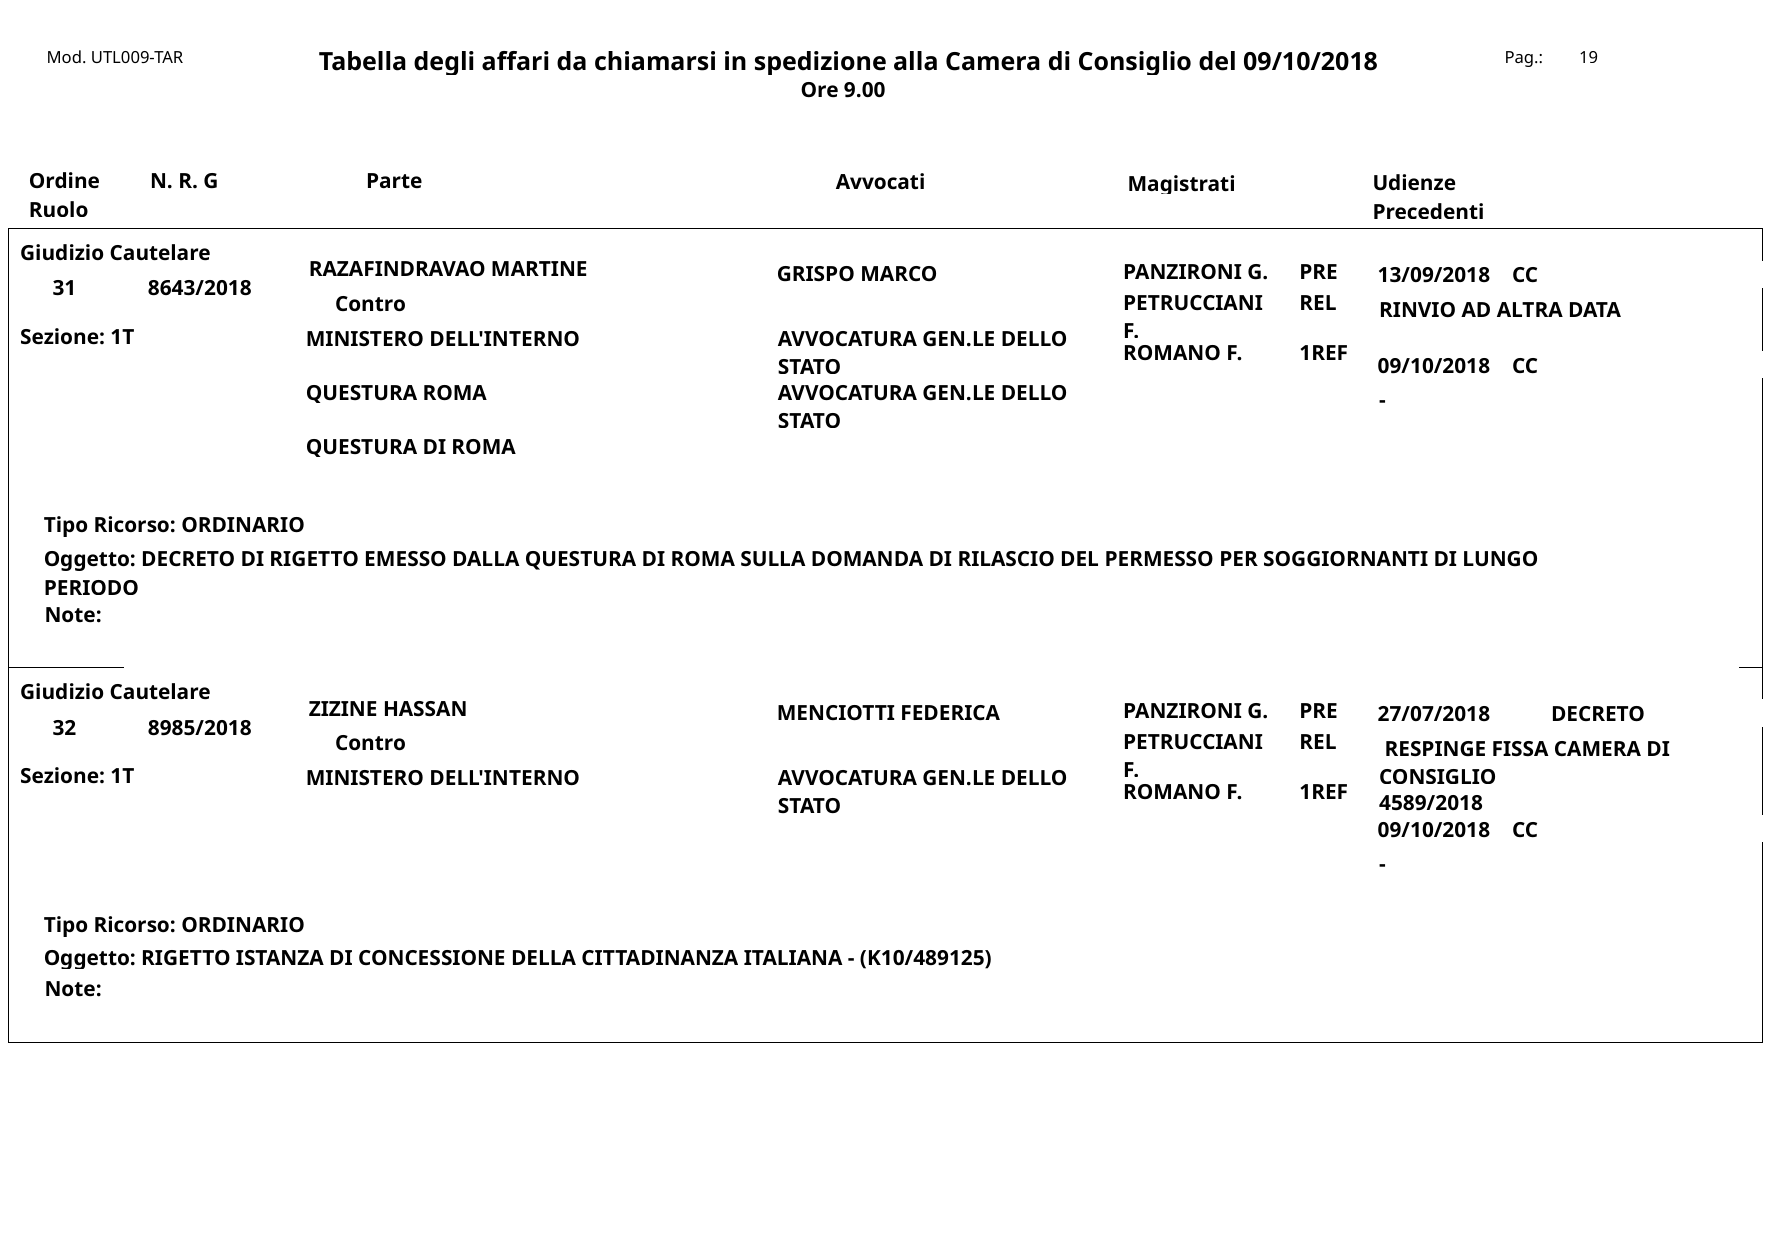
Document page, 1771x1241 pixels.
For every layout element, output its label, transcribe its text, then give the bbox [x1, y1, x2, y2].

text MINISTERO DELL'INTERNO [306, 324, 756, 349]
text RAZAFINDRAVAO MARTINE [308, 254, 756, 279]
text STATO [778, 352, 1098, 374]
text - [1379, 385, 1733, 410]
text 32 [52, 713, 119, 736]
text GRISPO MARCO [777, 259, 1098, 284]
text 4589/2018 [1379, 788, 1733, 813]
text AVVOCATURA GEN.LE DELLO [778, 763, 1098, 792]
text PANZIRONI G. [1123, 257, 1282, 282]
text Tipo Ricorso: ORDINARIO [43, 910, 1459, 938]
text ROMANO F. [1123, 777, 1282, 802]
text Giudizio Cautelare [20, 677, 298, 703]
text 8985/2018 [148, 713, 278, 736]
text 31 [52, 273, 119, 297]
text AVVOCATURA GEN.LE DELLO [778, 378, 1098, 406]
text ZIZINE HASSAN [308, 694, 756, 719]
text 8643/2018 [148, 273, 278, 297]
text Note: [44, 974, 112, 1003]
text Contro [335, 728, 425, 752]
text STATO [778, 406, 1098, 428]
text Precedenti [1372, 197, 1537, 218]
text QUESTURA DI ROMA [306, 432, 756, 457]
text CONSIGLIO [1379, 762, 1733, 784]
text Sezione: 1T [20, 322, 206, 350]
text Contro [335, 289, 425, 313]
text F. [1123, 316, 1282, 338]
text MENCIOTTI FEDERICA [777, 698, 1098, 723]
text Magistrati [1127, 169, 1292, 194]
text Udienze [1372, 168, 1537, 197]
text Avvocati [836, 167, 1030, 192]
text Tabella degli affari da chiamarsi in spedizione alla Camera di Consiglio del 09/10/2018 [254, 44, 1444, 75]
text F. [1123, 755, 1282, 777]
text 1REF [1299, 777, 1358, 805]
text Tipo Ricorso: ORDINARIO [43, 511, 1459, 539]
text Mod. UTL009-TAR [46, 46, 226, 68]
text Note: [44, 600, 112, 628]
text QUESTURA ROMA [306, 378, 756, 403]
text 19 [1568, 45, 1609, 63]
text ROMANO F. [1123, 338, 1282, 363]
text REL [1299, 288, 1358, 316]
text CC [1512, 351, 1543, 378]
text REL [1299, 727, 1358, 755]
text Parte [366, 166, 627, 191]
text N. R. G [150, 166, 275, 191]
text Ore 9.00 [328, 75, 1358, 101]
text Ordine [29, 166, 133, 195]
text CC [1512, 261, 1543, 288]
text PRE [1299, 257, 1358, 286]
text AVVOCATURA GEN.LE DELLO [778, 324, 1098, 352]
text MINISTERO DELL'INTERNO [306, 763, 756, 788]
text Giudizio Cautelare [20, 238, 298, 264]
text CC [1512, 815, 1543, 842]
text 13/09/2018 [1377, 261, 1506, 288]
text Ruolo [29, 195, 133, 216]
text PETRUCCIANI [1123, 727, 1282, 755]
text Oggetto: RIGETTO ISTANZA DI CONCESSIONE DELLA CITTADINANZA ITALIANA - (K10/489125) [43, 943, 1571, 968]
text PANZIRONI G. [1123, 697, 1282, 722]
text 1REF [1299, 338, 1358, 366]
text RINVIO AD ALTRA DATA [1379, 295, 1733, 320]
text 09/10/2018 [1377, 351, 1506, 378]
text Sezione: 1T [20, 761, 206, 789]
text 09/10/2018 [1377, 815, 1506, 842]
text RESPINGE FISSA CAMERA DI [1379, 734, 1733, 762]
text Oggetto: DECRETO DI RIGETTO EMESSO DALLA QUESTURA DI ROMA SULLA DOMANDA DI RILASCIO DEL PERMESSO PER SOGGIORNANTI DI LUNGO PERIODO [43, 544, 1571, 594]
text PRE [1299, 697, 1358, 725]
text - [1379, 849, 1733, 874]
text 27/07/2018 [1377, 699, 1506, 727]
text STATO [778, 792, 1098, 813]
text PETRUCCIANI [1123, 288, 1282, 316]
text Pag.: [1494, 45, 1553, 68]
text DECRETO CAUTELARE [1551, 699, 1763, 727]
